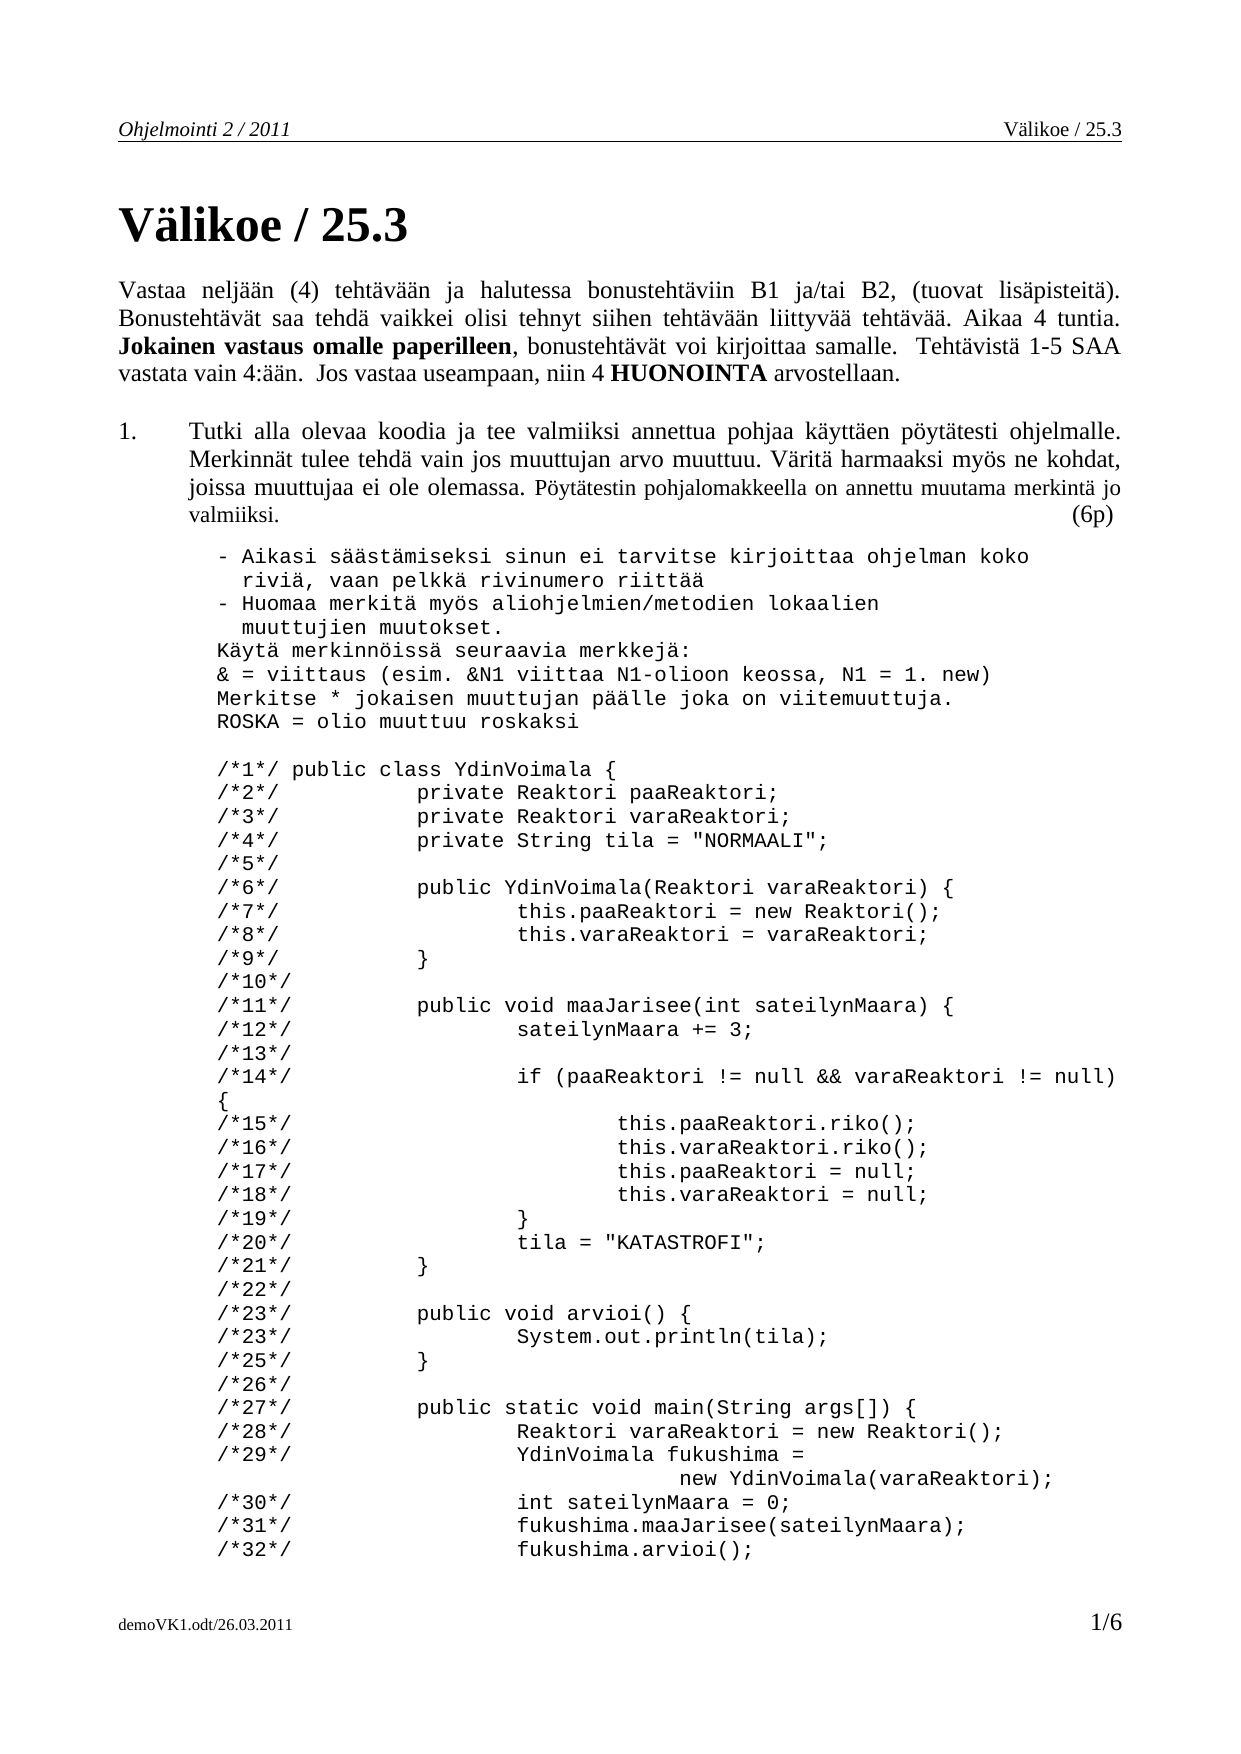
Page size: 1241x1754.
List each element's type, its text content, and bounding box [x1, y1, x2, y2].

text - Huomaa merkitä myös aliohjelmien/metodien lokaalien [217, 593, 1122, 617]
text 1. Tutki alla olevaa koodia ja tee valmiiksi annettua pohjaa käyttäen pöytätesti ohjelmalle. Merkinnät tulee tehdä vain jos muuttujan arvo muuttuu. Väritä harmaaksi myös ne kohdat, joissa muuttujaa ei ole olemassa. Pöytätestin pohjalomakkeella on annettu muutama merkintä jo valmiiksi. (6p) [118, 417, 1122, 528]
text /*8*/ this.varaReaktori = varaReaktori; [217, 924, 1122, 948]
text /*20*/ tila = "KATASTROFI"; [217, 1232, 1122, 1255]
text /*27*/ public static void main(String args[]) { [217, 1397, 1122, 1421]
text /*15*/ this.paaReaktori.riko(); [217, 1113, 1122, 1137]
text /*6*/ public YdinVoimala(Reaktori varaReaktori) { [217, 877, 1122, 901]
text /*5*/ [217, 853, 1122, 877]
text /*18*/ this.varaReaktori = null; [217, 1184, 1122, 1208]
text /*21*/ } [217, 1255, 1122, 1279]
text /*17*/ this.paaReaktori = null; [217, 1161, 1122, 1184]
text /*25*/ } [217, 1350, 1122, 1373]
text /*19*/ } [217, 1208, 1122, 1232]
text /*30*/ int sateilynMaara = 0; [217, 1492, 1122, 1515]
text /*26*/ [217, 1373, 1122, 1397]
text /*23*/ System.out.println(tila); [217, 1326, 1122, 1350]
text /*14*/ if (paaReaktori != null && varaReaktori != null) { [217, 1066, 1122, 1113]
text /*3*/ private Reaktori varaReaktori; [217, 806, 1122, 830]
text /*11*/ public void maaJarisee(int sateilynMaara) { [217, 995, 1122, 1019]
text new YdinVoimala(varaReaktori); [217, 1468, 1122, 1492]
text /*16*/ this.varaReaktori.riko(); [217, 1137, 1122, 1161]
text ROSKA = olio muuttuu roskaksi [217, 711, 1122, 735]
text /*32*/ fukushima.arvioi(); [217, 1539, 1122, 1563]
text /*28*/ Reaktori varaReaktori = new Reaktori(); [217, 1421, 1122, 1444]
text /*4*/ private String tila = "NORMAALI"; [217, 830, 1122, 853]
subtitle Välikoe / 25.3 [118, 197, 1122, 252]
text /*23*/ public void arvioi() { [217, 1303, 1122, 1326]
text muuttujien muutokset. [217, 617, 1122, 641]
text /*10*/ [217, 972, 1122, 995]
text /*22*/ [217, 1279, 1122, 1303]
text /*31*/ fukushima.maaJarisee(sateilynMaara); [217, 1515, 1122, 1539]
text Vastaa neljään (4) tehtävään ja halutessa bonustehtäviin B1 ja/tai B2, (tuovat lisäpisteitä). Bonustehtävät saa tehdä vaikkei olisi tehnyt siihen tehtävään liittyvää tehtävää. Aikaa 4 tuntia. Jokainen vastaus omalle paperilleen, bonustehtävät voi kirjoittaa samalle. Tehtävistä 1-5 SAA vastata vain 4:ään. Jos vastaa useampaan, niin 4 HUONOINTA arvostellaan. [118, 276, 1122, 387]
text & = viittaus (esim. &N1 viittaa N1-olioon keossa, N1 = 1. new) [217, 664, 1122, 688]
text /*1*/ public class YdinVoimala { [217, 759, 1122, 782]
text Merkitse * jokaisen muuttujan päälle joka on viitemuuttuja. [217, 688, 1122, 711]
text /*2*/ private Reaktori paaReaktori; [217, 782, 1122, 806]
text riviä, vaan pelkkä rivinumero riittää [217, 569, 1122, 593]
text /*7*/ this.paaReaktori = new Reaktori(); [217, 901, 1122, 924]
text /*13*/ [217, 1042, 1122, 1066]
text Käytä merkinnöissä seuraavia merkkejä: [217, 641, 1122, 664]
text - Aikasi säästämiseksi sinun ei tarvitse kirjoittaa ohjelman koko [217, 546, 1122, 569]
text /*12*/ sateilynMaara += 3; [217, 1019, 1122, 1042]
text /*29*/ YdinVoimala fukushima = [217, 1444, 1122, 1468]
text /*9*/ } [217, 948, 1122, 972]
